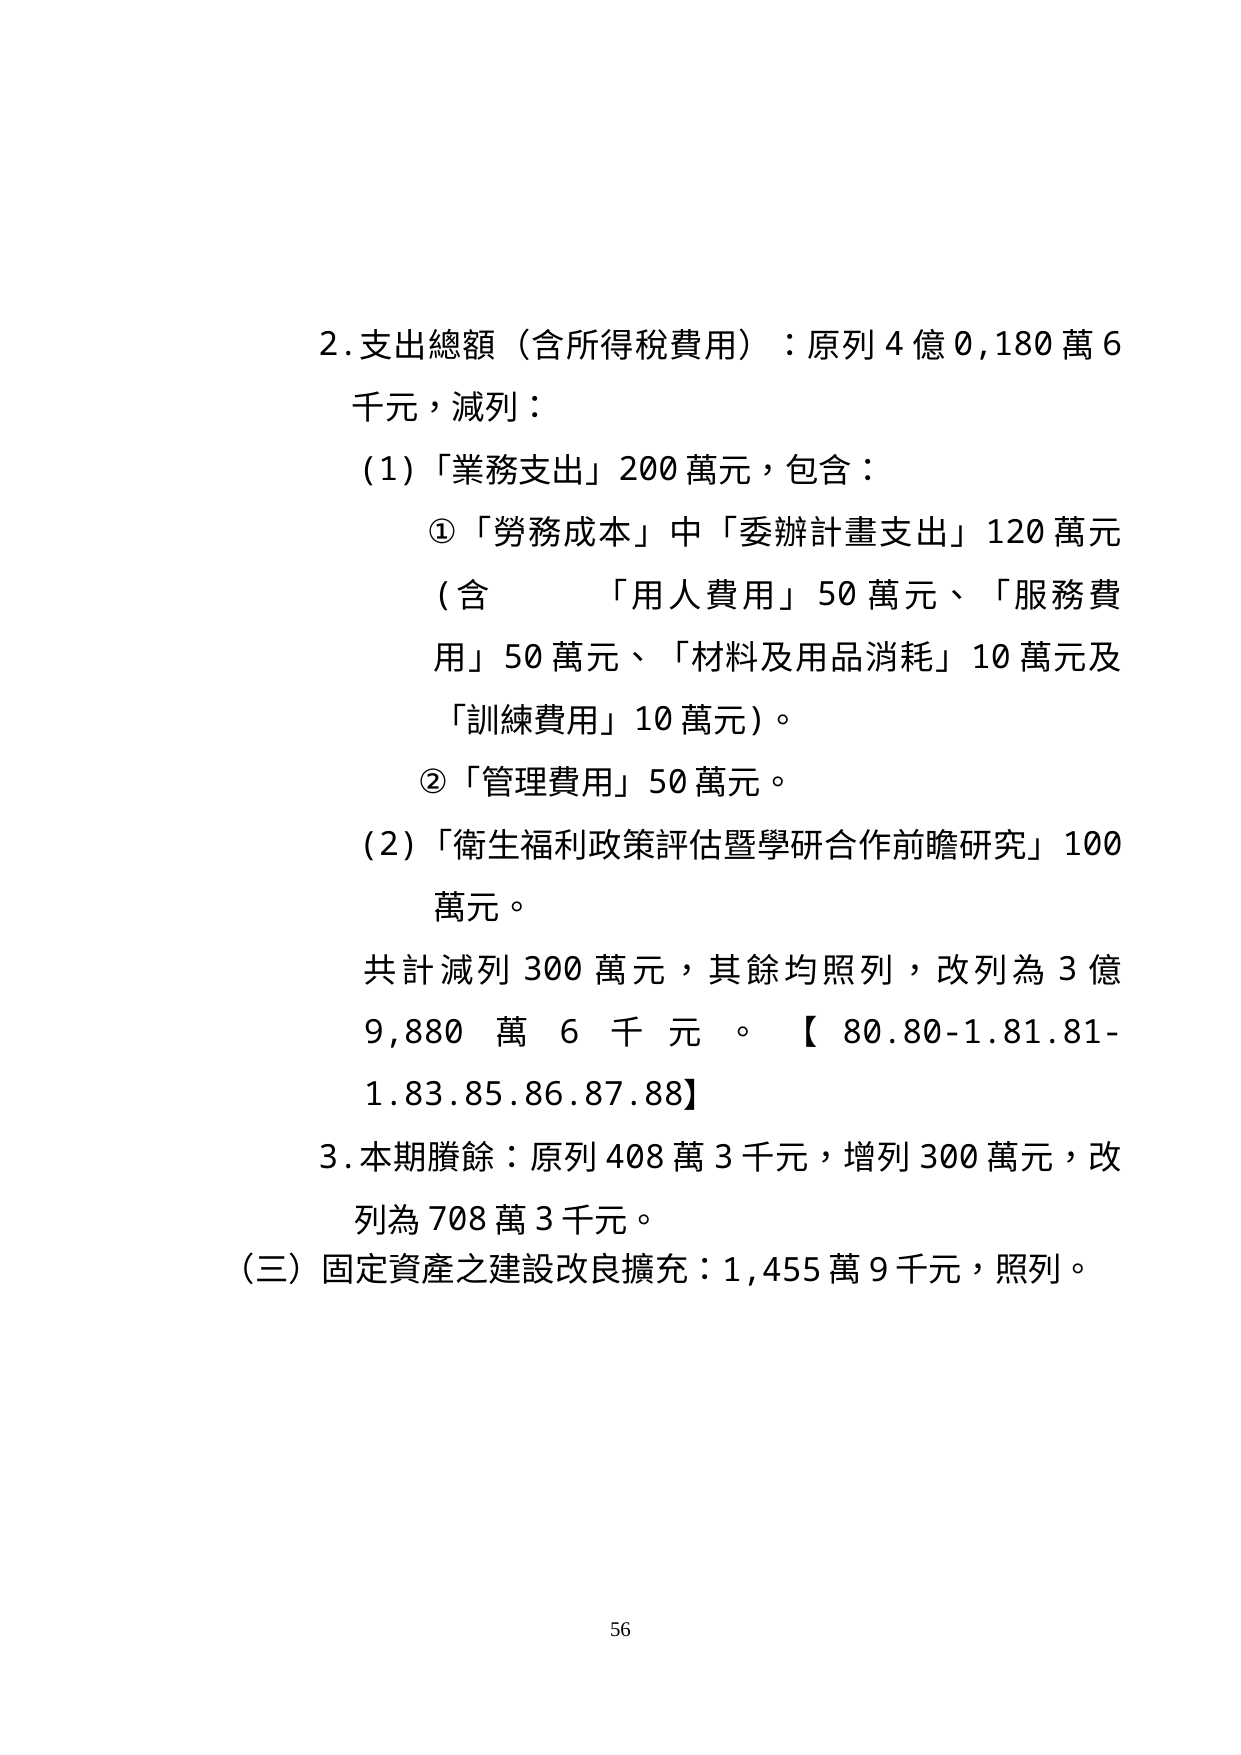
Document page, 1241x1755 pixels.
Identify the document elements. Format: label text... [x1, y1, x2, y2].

text ①「勞務成本」中「委辦計畫支出」120萬元(含 「用人費用」50萬元、「服務費用」50萬元、「材料及用品消耗」10萬元及「訓練費用」10萬元)。 [318, 488, 1122, 738]
text 共計減列300萬元，其餘均照列，改列為3億9,880萬6千元。【80.80-1.81.81-1.83.85.86.87.88】 [364, 926, 1122, 1113]
text (1)「業務支出」200萬元，包含： [318, 426, 1122, 488]
text ②「管理費用」50萬元。 [318, 738, 1122, 801]
text （三）固定資產之建設改良擴充：1,455萬9千元，照列。 [222, 1238, 1122, 1293]
text 2.支出總額（含所得稅費用）：原列4億0,180萬6千元，減列： [318, 301, 1122, 426]
text 3.本期賸餘：原列408萬3千元，增列300萬元，改列為708萬3千元。 [318, 1113, 1122, 1238]
text (2)「衛生福利政策評估暨學研合作前瞻研究」100萬元。 [318, 801, 1122, 926]
